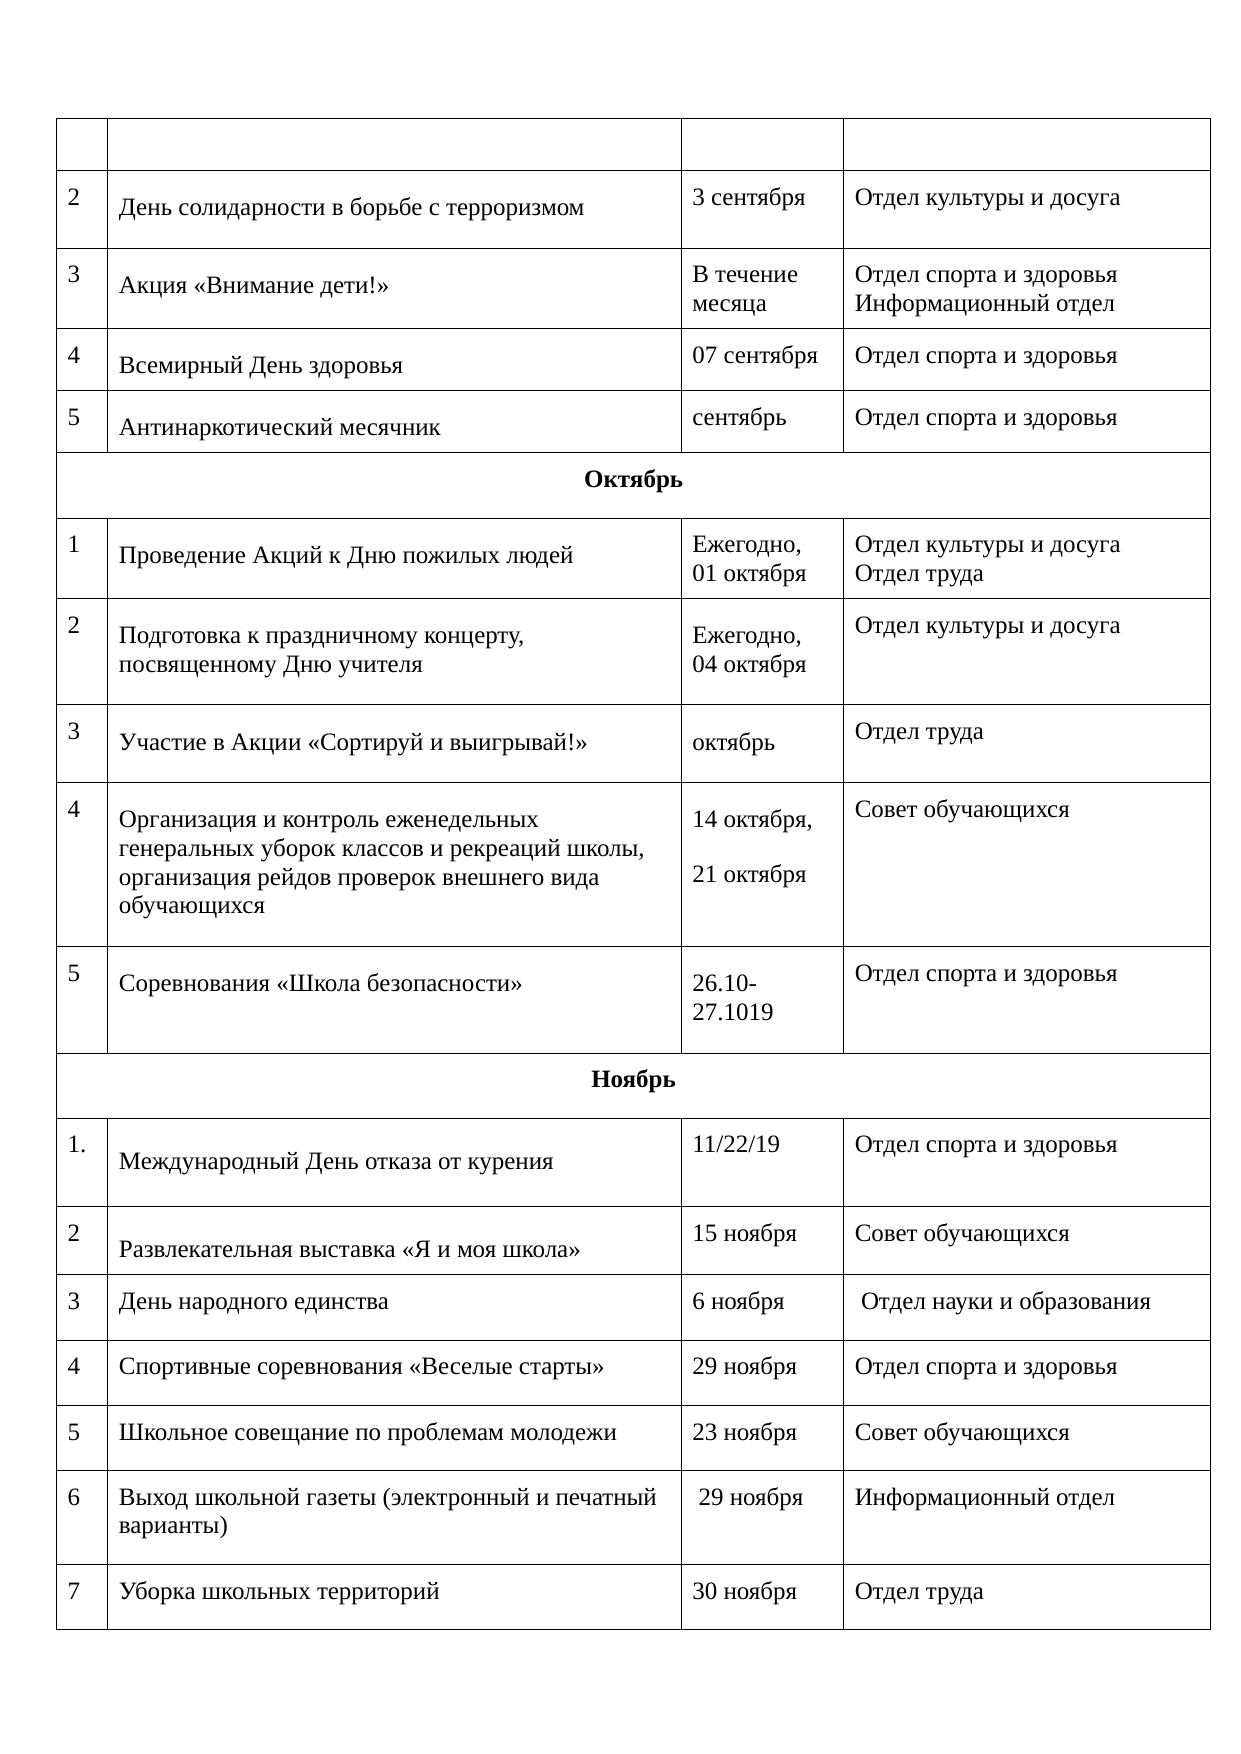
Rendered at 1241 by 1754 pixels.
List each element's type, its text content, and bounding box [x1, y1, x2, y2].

table_cell 1. [57, 1119, 107, 1206]
table_cell 4 [57, 783, 107, 946]
table_cell 5 [57, 1406, 107, 1470]
table_cell Антинаркотический месячник [108, 391, 681, 452]
table_cell День солидарности в борьбе с терроризмом [108, 171, 681, 248]
table_cell 6 ноября [682, 1275, 843, 1339]
table_cell Проведение Акций к Дню пожилых людей [108, 519, 681, 598]
table_cell 3 [57, 1275, 107, 1339]
table_cell Совет обучающихся [844, 1406, 1210, 1470]
table_cell Подготовка к праздничному концерту, посвященному Дню учителя [108, 599, 681, 704]
table_cell [844, 119, 1210, 170]
table_cell 2 [57, 599, 107, 704]
table_cell сентябрь [682, 391, 843, 452]
table_cell [57, 119, 107, 170]
table_cell Организация и контроль еженедельных генеральных уборок классов и рекреаций школы, организация рейдов проверок внешнего вида обучающихся [108, 783, 681, 946]
table_cell Отдел спорта и здоровья [844, 329, 1210, 390]
table_cell Совет обучающихся [844, 783, 1210, 946]
table_cell 3 [57, 249, 107, 328]
table_cell Октябрь [57, 453, 1210, 517]
table_cell 3 сентября [682, 171, 843, 248]
table_cell [108, 119, 681, 170]
table_cell Отдел труда [844, 1565, 1210, 1629]
table_cell Уборка школьных территорий [108, 1565, 681, 1629]
table_cell Ноябрь [57, 1054, 1210, 1118]
table_cell 26.10-27.1019 [682, 947, 843, 1052]
table_cell 4 [57, 329, 107, 390]
table_cell Всемирный День здоровья [108, 329, 681, 390]
table_cell 5 [57, 947, 107, 1052]
table_cell В течение месяца [682, 249, 843, 328]
table_cell Отдел культуры и досуга [844, 171, 1210, 248]
table_cell Информационный отдел [844, 1471, 1210, 1564]
table_cell 15 ноября [682, 1207, 843, 1274]
table_cell 22.11.19 [682, 1119, 843, 1206]
table_cell Отдел культуры и досуга Отдел труда [844, 519, 1210, 598]
table_cell [682, 119, 843, 170]
table_cell Отдел спорта и здоровья [844, 1341, 1210, 1405]
table_cell Отдел спорта и здоровья [844, 947, 1210, 1052]
table_cell 7 [57, 1565, 107, 1629]
table_cell 29 ноября [682, 1471, 843, 1564]
table_cell октябрь [682, 705, 843, 782]
table_cell Соревнования «Школа безопасности» [108, 947, 681, 1052]
table_cell 2 [57, 171, 107, 248]
table_cell Ежегодно, 04 октября [682, 599, 843, 704]
table_cell Акция «Внимание дети!» [108, 249, 681, 328]
table_cell 07 сентября [682, 329, 843, 390]
table_cell Выход школьной газеты (электронный и печатный варианты) [108, 1471, 681, 1564]
table_cell 3 [57, 705, 107, 782]
table_cell Школьное совещание по проблемам молодежи [108, 1406, 681, 1470]
table_cell Участие в Акции «Сортируй и выигрывай!» [108, 705, 681, 782]
table_cell 23 ноября [682, 1406, 843, 1470]
table_cell 1 [57, 519, 107, 598]
table_cell Международный День отказа от курения [108, 1119, 681, 1206]
table_cell 2 [57, 1207, 107, 1274]
table_cell Отдел науки и образования [844, 1275, 1210, 1339]
table_cell Отдел спорта и здоровья Информационный отдел [844, 249, 1210, 328]
table_cell 29 ноября [682, 1341, 843, 1405]
table_cell Ежегодно, 01 октября [682, 519, 843, 598]
table_cell День народного единства [108, 1275, 681, 1339]
table_cell Отдел спорта и здоровья [844, 1119, 1210, 1206]
table_cell Отдел спорта и здоровья [844, 391, 1210, 452]
table_cell Отдел культуры и досуга [844, 599, 1210, 704]
table_cell Развлекательная выставка «Я и моя школа» [108, 1207, 681, 1274]
table_cell Совет обучающихся [844, 1207, 1210, 1274]
table_cell 14 октября, 21 октября [682, 783, 843, 946]
table_cell 6 [57, 1471, 107, 1564]
table_cell Отдел труда [844, 705, 1210, 782]
table_cell 4 [57, 1341, 107, 1405]
table_cell 30 ноября [682, 1565, 843, 1629]
table_cell Спортивные соревнования «Веселые старты» [108, 1341, 681, 1405]
table_cell 5 [57, 391, 107, 452]
